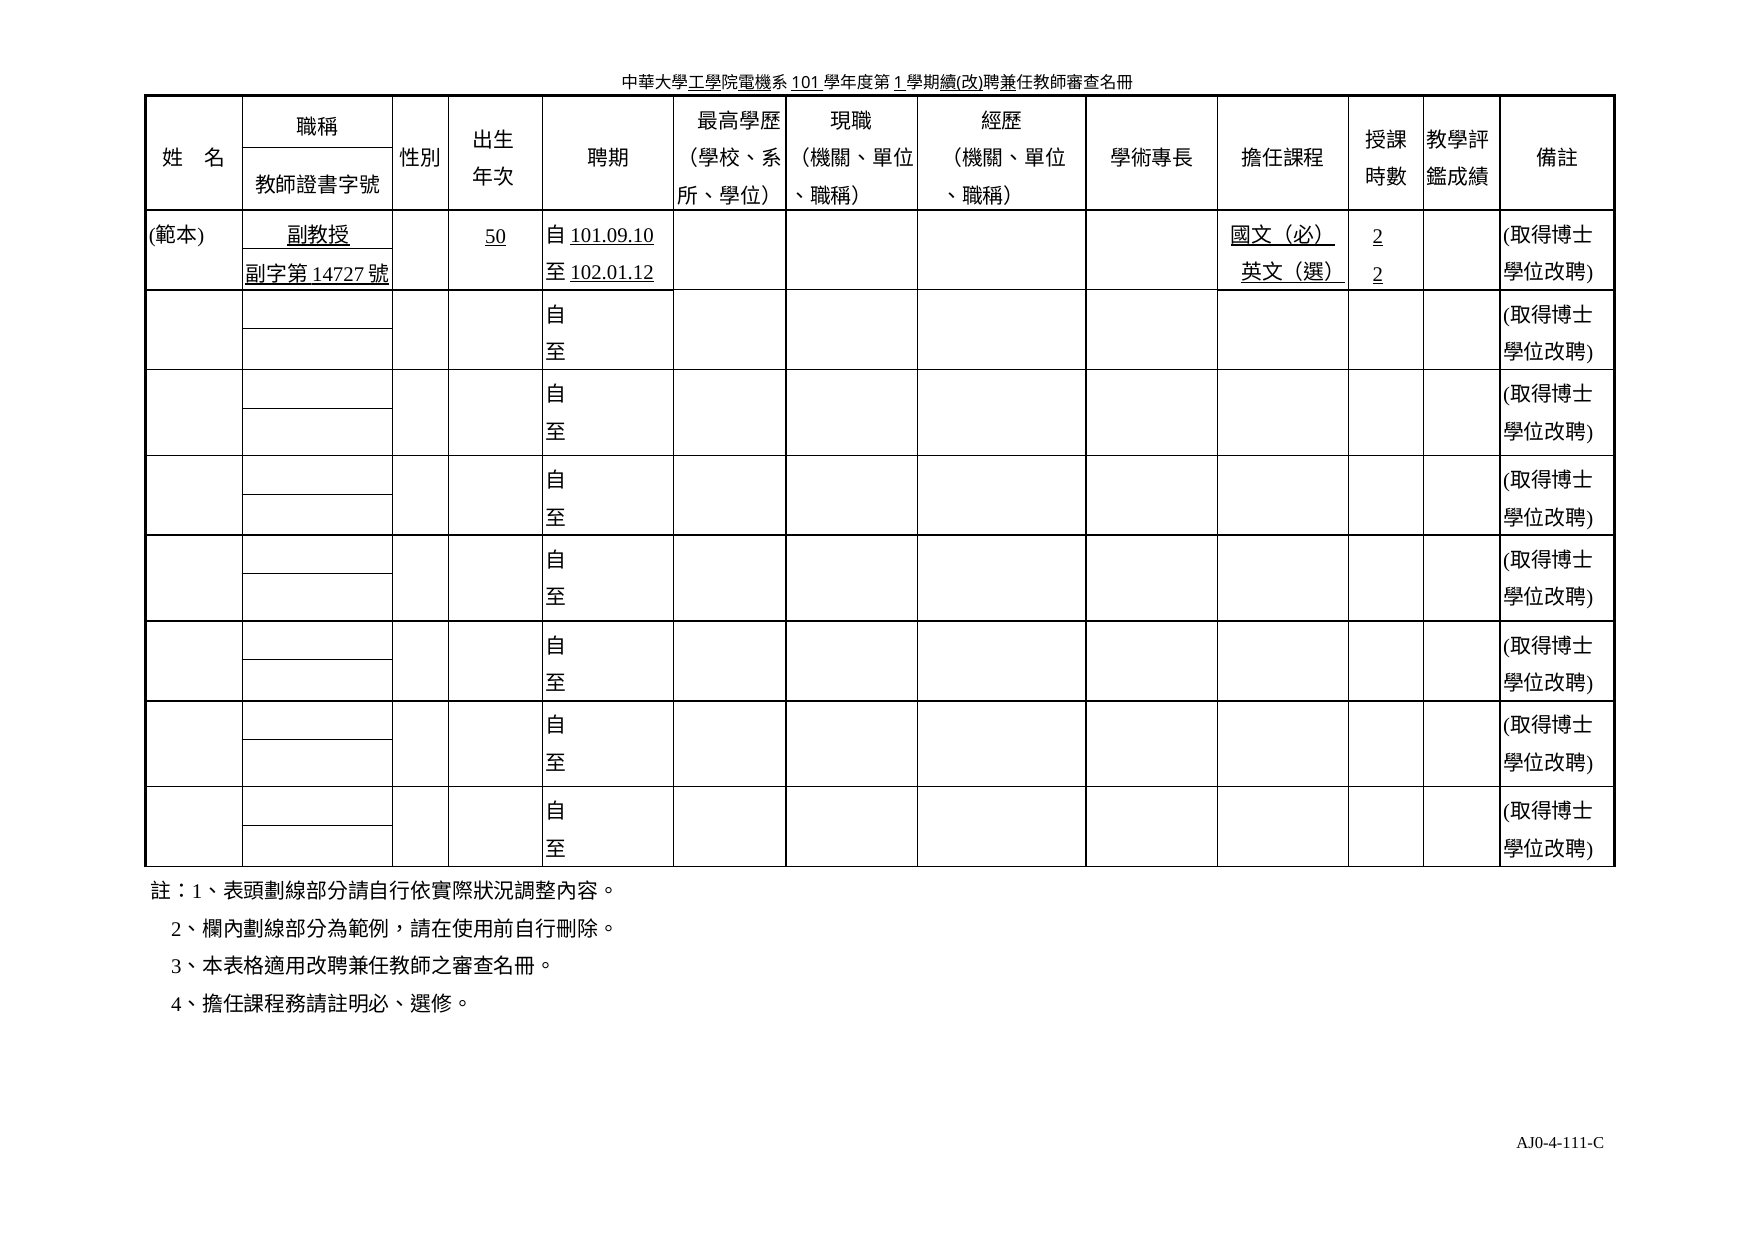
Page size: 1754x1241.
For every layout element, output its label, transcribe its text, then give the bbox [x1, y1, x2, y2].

table_cell [674, 536, 785, 620]
table_cell [243, 536, 392, 573]
table_cell [1349, 456, 1423, 534]
table_header 職稱 [243, 97, 392, 147]
table_cell [243, 409, 392, 454]
table_cell [918, 290, 1085, 369]
table_cell [1087, 702, 1217, 786]
table_cell [147, 702, 242, 786]
table_cell [1218, 622, 1348, 700]
table_cell [449, 536, 542, 620]
table_cell [147, 622, 242, 700]
table_header 學術專長 [1087, 97, 1217, 209]
table_cell [918, 622, 1085, 700]
table_header 出生 年次 [449, 97, 542, 209]
table_cell (取得博士學位改聘) [1501, 787, 1613, 866]
table_cell 副教授 [243, 211, 392, 248]
table_cell [1218, 456, 1348, 534]
table_cell [918, 702, 1085, 786]
table_cell [787, 787, 917, 866]
table_header 擔任課程 [1218, 97, 1348, 209]
table_cell [393, 536, 448, 620]
table_cell [1087, 290, 1217, 369]
table_cell [393, 456, 448, 534]
table_cell [674, 702, 785, 786]
table_cell (範本) [147, 211, 242, 289]
table_cell 自 至 [543, 536, 673, 620]
table_cell [787, 290, 917, 369]
table_cell [393, 291, 448, 369]
table_cell [787, 456, 917, 534]
table_cell [1424, 370, 1499, 454]
table_cell [243, 495, 392, 534]
table_cell 教師證書字號 [243, 148, 392, 209]
table_cell [1349, 622, 1423, 700]
table_cell (取得博士學位改聘) [1501, 370, 1613, 454]
table_cell [1218, 702, 1348, 786]
table_cell [243, 826, 392, 866]
table_cell [393, 702, 448, 786]
table_cell [147, 787, 242, 866]
table_cell [674, 211, 785, 289]
table_cell [243, 456, 392, 494]
text 4、擔任課程務請註明必、選修。 [150, 979, 1604, 1017]
table_cell [243, 370, 392, 408]
table_cell [1349, 370, 1423, 454]
table_cell [1424, 211, 1499, 289]
table_cell [1218, 291, 1348, 369]
table_cell [393, 370, 448, 454]
table_cell [1087, 536, 1217, 620]
table_cell (取得博士學位改聘) [1501, 702, 1613, 786]
table_cell [1424, 702, 1499, 786]
table_cell 自 至 [543, 702, 673, 786]
table_cell [243, 329, 392, 369]
table_cell [449, 622, 542, 700]
text 2、欄內劃線部分為範例，請在使用前自行刪除。 [150, 904, 1604, 942]
table_cell [1218, 787, 1348, 866]
table_cell [243, 622, 392, 659]
table_cell [1349, 536, 1423, 620]
table_cell [1424, 536, 1499, 620]
table_header 聘期 [543, 97, 673, 209]
table_cell 50 [449, 211, 542, 289]
table_cell [1218, 370, 1348, 454]
table_cell [147, 456, 242, 534]
table_cell 國文（必） 英文（選） [1218, 211, 1348, 289]
table_cell [1349, 787, 1423, 866]
table_cell [243, 660, 392, 700]
table_header 現職 （機關、單位 、職稱） [787, 97, 917, 209]
table_cell [1087, 787, 1217, 866]
table_cell [449, 291, 542, 369]
text 3、本表格適用改聘兼任教師之審查名冊。 [150, 942, 1604, 979]
table_cell 自 至 [543, 787, 673, 866]
table_cell [787, 370, 917, 454]
table_cell [449, 370, 542, 454]
table_cell 自 至 [543, 456, 673, 534]
table_cell [243, 787, 392, 825]
table_cell [147, 370, 242, 454]
table_cell (取得博士學位改聘) [1501, 622, 1613, 700]
table_cell [147, 536, 242, 620]
table_cell 副字第14727號 [243, 249, 392, 289]
table_cell [449, 787, 542, 866]
table_cell (取得博士學位改聘) [1501, 536, 1613, 620]
table_cell [1349, 291, 1423, 369]
table_cell [243, 291, 392, 328]
table_cell 自 至 [543, 622, 673, 700]
table_cell [243, 702, 392, 739]
table_cell [787, 622, 917, 700]
table_cell [449, 702, 542, 786]
table_cell 自 至 [543, 370, 673, 454]
table_cell [918, 211, 1085, 289]
table_cell [787, 702, 917, 786]
table_cell [1424, 291, 1499, 369]
table_cell [918, 536, 1085, 620]
table_cell [674, 456, 785, 534]
table_cell [393, 787, 448, 866]
table_cell [393, 211, 448, 289]
table_cell 自101.09.10 至102.01.12 [543, 211, 673, 289]
table_header 經歷 （機關、單位 、職稱） [918, 97, 1085, 209]
table_cell [674, 370, 785, 454]
table_cell [674, 787, 785, 866]
table_cell (取得博士學位改聘) [1501, 211, 1613, 289]
table_cell [1424, 787, 1499, 866]
table_header 備註 [1501, 97, 1613, 209]
table_cell [674, 622, 785, 700]
table_cell [918, 456, 1085, 534]
table_cell [1087, 211, 1217, 289]
table_cell [1087, 622, 1217, 700]
table_cell [243, 740, 392, 786]
table_cell [787, 536, 917, 620]
table_cell [1349, 702, 1423, 786]
table_header 最高學歷 （學校、系所、學位） [674, 97, 785, 209]
table_cell [393, 622, 448, 700]
table_cell [1424, 622, 1499, 700]
table_header 授課 時數 [1349, 97, 1423, 209]
table_cell (取得博士學位改聘) [1501, 291, 1613, 369]
table_header 教學評鑑成績 [1424, 97, 1499, 209]
table_cell [1087, 370, 1217, 454]
table_cell [674, 290, 785, 369]
table_cell [243, 574, 392, 620]
table_cell (取得博士學位改聘) [1501, 456, 1613, 534]
table_cell [1424, 456, 1499, 534]
table_cell [787, 211, 917, 289]
text 中華大學工學院電機系101學年度第1學期續(改)聘兼任教師審查名冊 [150, 56, 1604, 94]
table_cell [449, 456, 542, 534]
table_cell 2 2 [1349, 211, 1423, 289]
table_cell [1087, 456, 1217, 534]
table_cell [147, 291, 242, 369]
table_header 姓 名 [147, 97, 242, 209]
table_cell [918, 787, 1085, 866]
table_cell 自 至 [543, 291, 673, 369]
text 註：1、表頭劃線部分請自行依實際狀況調整內容。 [150, 867, 1604, 904]
table_header 性別 [393, 97, 448, 209]
table_cell [918, 370, 1085, 454]
table_cell [1218, 536, 1348, 620]
